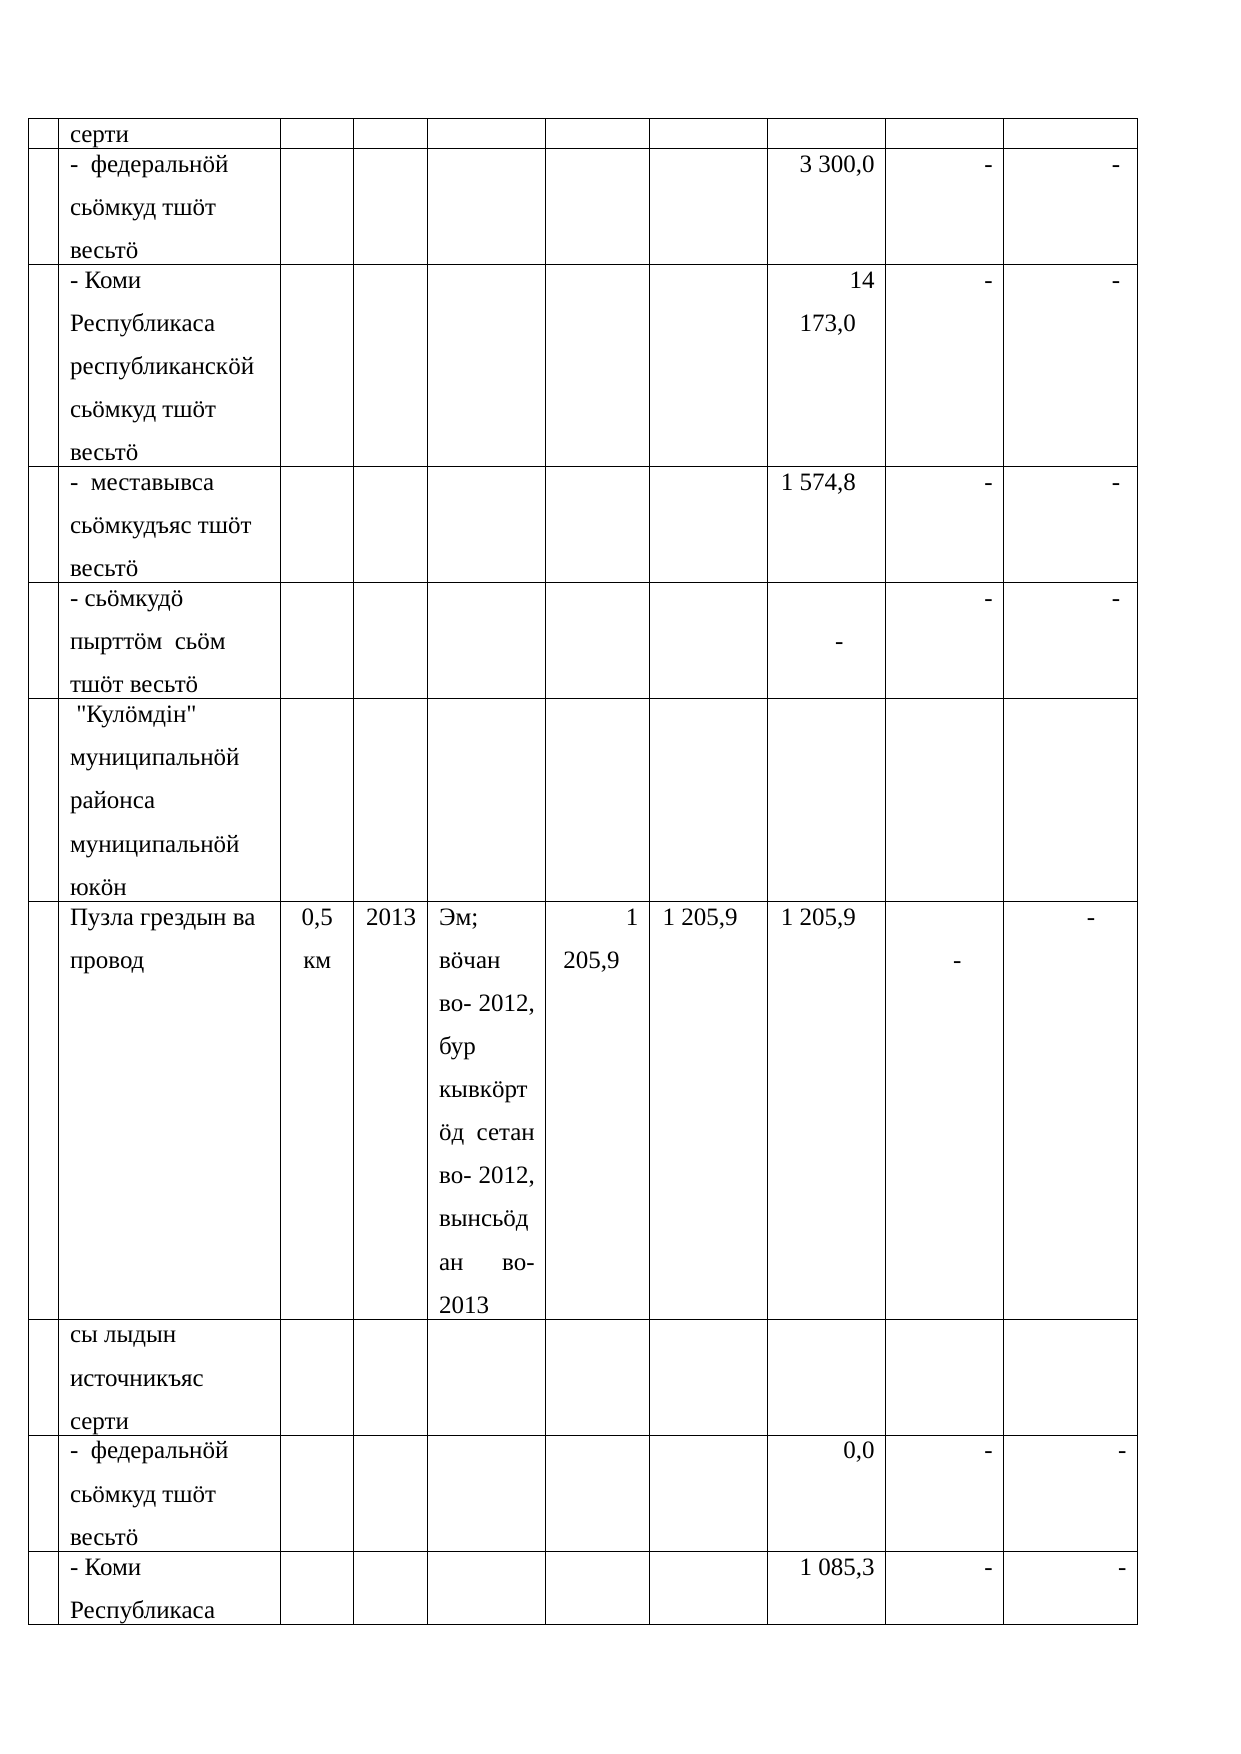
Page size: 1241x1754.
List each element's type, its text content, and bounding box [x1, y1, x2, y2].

table_cell [281, 467, 353, 582]
table_cell - Коми Республикаса [59, 1552, 280, 1623]
table_cell - меставывса сьӧмкудъяс тшӧт весьтӧ [59, 467, 280, 582]
table_cell [650, 265, 767, 466]
table_cell [281, 119, 353, 148]
table_cell [29, 467, 58, 582]
table_cell [281, 1320, 353, 1434]
table_cell Эм; вӧчан во- 2012, бур кывкӧртӧд сетан во- 2012, вынсьӧдан во- 2013 [428, 902, 545, 1318]
table_cell - Коми Республикаса республиканскӧй сьӧмкуд тшӧт весьтӧ [59, 265, 280, 466]
table_cell [29, 583, 58, 698]
table_cell [650, 1436, 767, 1551]
table_cell [354, 1320, 427, 1434]
table_cell [354, 467, 427, 582]
table_cell [281, 699, 353, 901]
table_cell [546, 1436, 649, 1551]
table_cell Пузла грездын ва провод [59, 902, 280, 1318]
table_cell 2013 [354, 902, 427, 1318]
table_cell 1 205,9 [650, 902, 767, 1318]
table_cell - [1004, 1436, 1137, 1551]
table_cell "Кулӧмдін" муниципальнӧй районса муниципальнӧй юкӧн [59, 699, 280, 901]
table_cell - [886, 265, 1003, 466]
table_cell - [886, 902, 1003, 1318]
table_cell серти [59, 119, 280, 148]
table_cell [29, 1552, 58, 1623]
table_cell [354, 119, 427, 148]
table_cell [650, 119, 767, 148]
table_cell 1 085,3 [768, 1552, 885, 1623]
table_cell [428, 1552, 545, 1623]
table_cell [428, 265, 545, 466]
table_cell [281, 265, 353, 466]
table_cell [29, 699, 58, 901]
table_cell [1004, 1320, 1137, 1434]
table_cell [768, 1320, 885, 1434]
table_cell - [886, 1552, 1003, 1623]
table_cell [546, 583, 649, 698]
table_cell [281, 583, 353, 698]
table_cell [428, 583, 545, 698]
table_cell - [1004, 902, 1137, 1318]
table_cell [354, 149, 427, 264]
table_cell - сьӧмкудӧ пырттӧм сьӧм тшӧт весьтӧ [59, 583, 280, 698]
table_cell [1004, 699, 1137, 901]
table_cell 1 574,8 [768, 467, 885, 582]
table_cell [354, 699, 427, 901]
table_cell [546, 1552, 649, 1623]
table_cell 1 205,9 [546, 902, 649, 1318]
table_cell [354, 583, 427, 698]
table_cell [546, 467, 649, 582]
table_cell [428, 467, 545, 582]
table_cell - федеральнӧй сьӧмкуд тшӧт весьтӧ [59, 1436, 280, 1551]
table_cell [768, 699, 885, 901]
table_cell - [1004, 583, 1137, 698]
table_cell - [1004, 467, 1137, 582]
table_cell [650, 149, 767, 264]
table_cell [650, 467, 767, 582]
table_cell [29, 119, 58, 148]
table_cell [886, 699, 1003, 901]
table_cell [768, 119, 885, 148]
table_cell [546, 119, 649, 148]
table_cell [650, 699, 767, 901]
table_cell - [1004, 265, 1137, 466]
table_cell - [1004, 149, 1137, 264]
table_cell [29, 1320, 58, 1434]
table_cell [546, 149, 649, 264]
table_cell [428, 1436, 545, 1551]
table_cell 3 300,0 [768, 149, 885, 264]
table_cell [650, 1552, 767, 1623]
table_cell - [886, 583, 1003, 698]
table_cell сы лыдын источникъяс серти [59, 1320, 280, 1434]
table_cell 14 173,0 [768, 265, 885, 466]
table_cell 0,0 [768, 1436, 885, 1551]
table_cell [428, 1320, 545, 1434]
table_cell [29, 265, 58, 466]
table_cell [354, 1552, 427, 1623]
table_cell [886, 119, 1003, 148]
table_cell 1 205,9 [768, 902, 885, 1318]
table_cell [281, 1552, 353, 1623]
table_cell 0,5 км [281, 902, 353, 1318]
table_cell [650, 1320, 767, 1434]
table_cell [650, 583, 767, 698]
table_cell [428, 119, 545, 148]
table_cell - [1004, 1552, 1137, 1623]
table_cell [428, 149, 545, 264]
table_cell [281, 1436, 353, 1551]
table_cell [29, 1436, 58, 1551]
table_cell [886, 1320, 1003, 1434]
table_cell [428, 699, 545, 901]
table_cell [354, 1436, 427, 1551]
table_cell [546, 699, 649, 901]
table_cell [281, 149, 353, 264]
table_cell - [886, 1436, 1003, 1551]
table_cell [1004, 119, 1137, 148]
table_cell - федеральнӧй сьӧмкуд тшӧт весьтӧ [59, 149, 280, 264]
table_cell [546, 265, 649, 466]
table_cell [29, 149, 58, 264]
table_cell - [886, 149, 1003, 264]
table_cell - [768, 583, 885, 698]
table_cell [354, 265, 427, 466]
table_cell - [886, 467, 1003, 582]
table_cell [546, 1320, 649, 1434]
table_cell [29, 902, 58, 1318]
